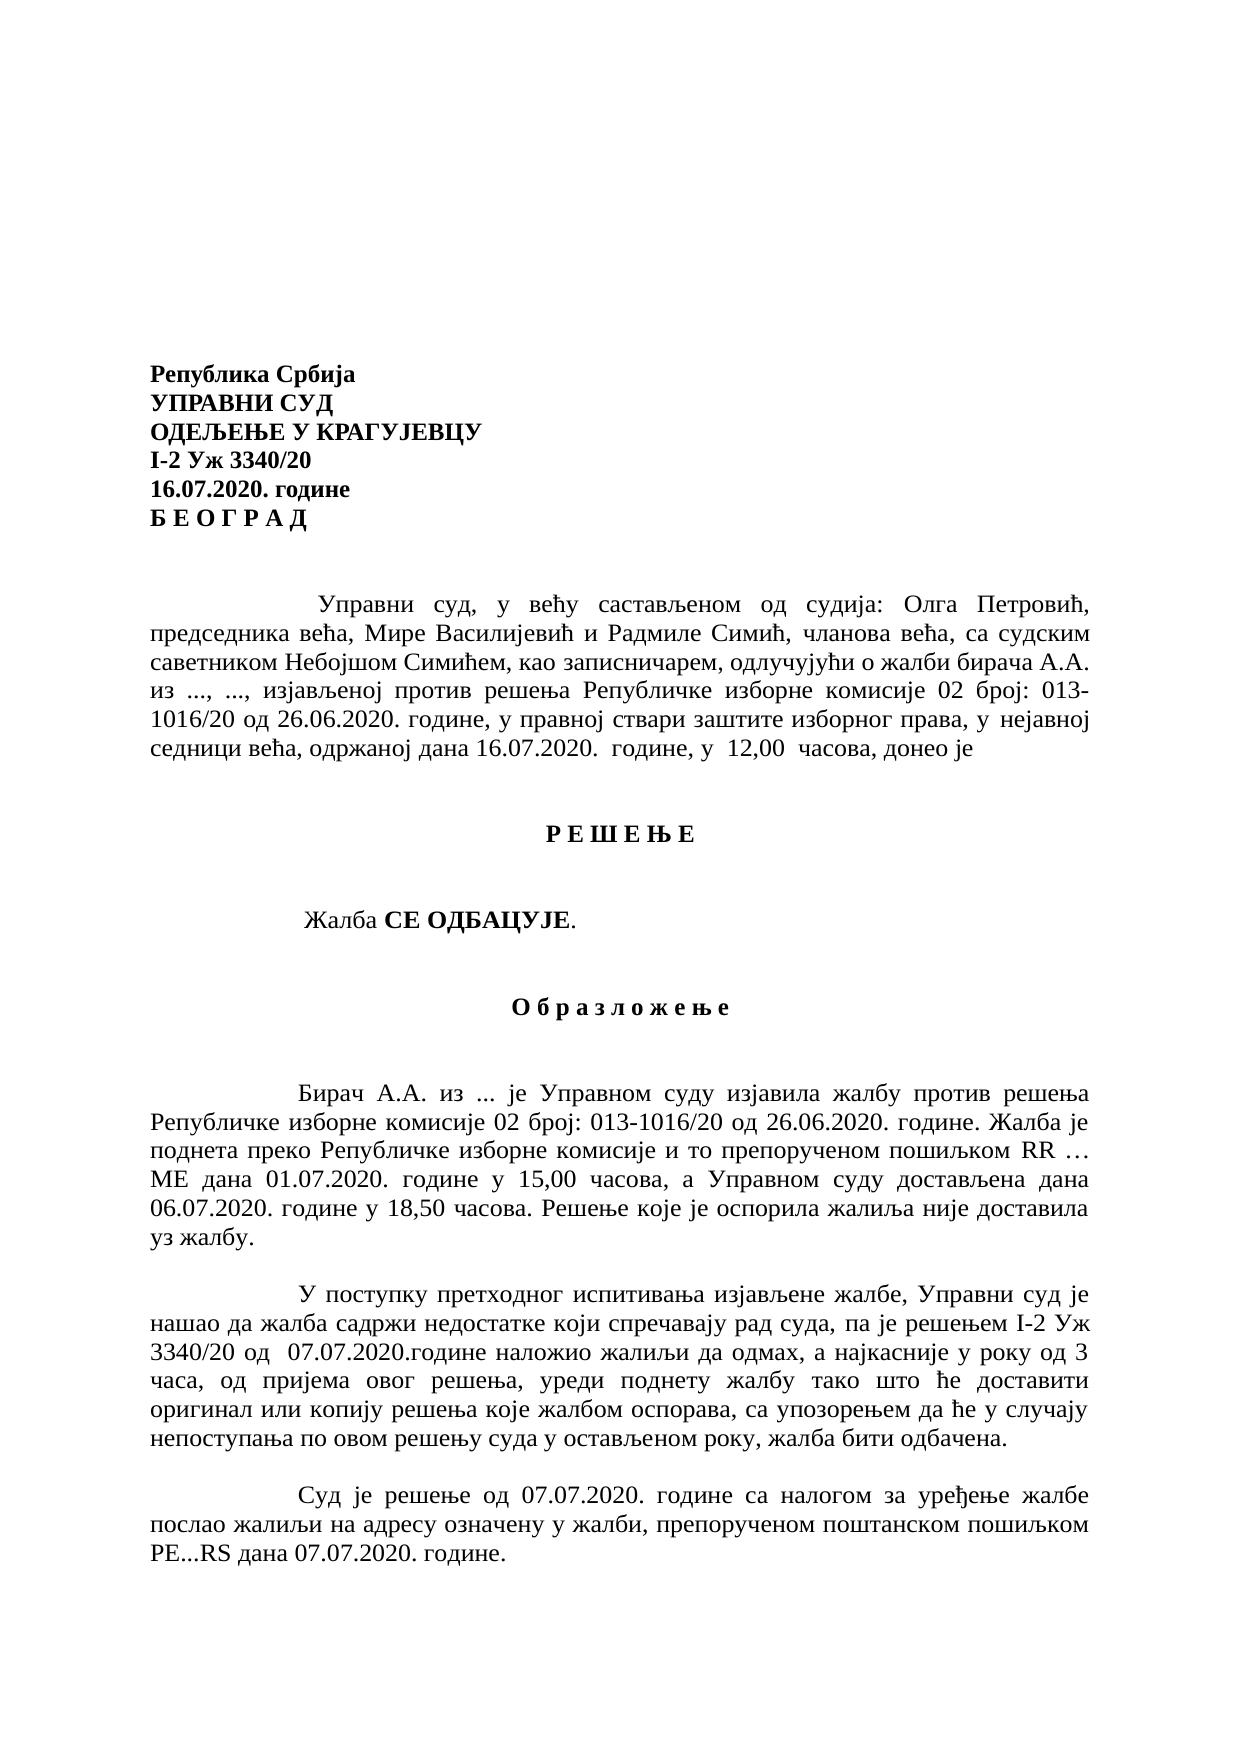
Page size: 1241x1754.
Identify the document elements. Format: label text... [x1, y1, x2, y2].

text Жалба СЕ ОДБАЦУЈЕ. [150, 905, 1090, 934]
text Суд је решење од 07.07.2020. године са налогом за уређење жалбе послао жалиљи на адресу означену у жалби, препорученом поштанском пошиљком PE...RS дана 07.07.2020. године. [150, 1480, 1090, 1567]
text ОДЕЉЕЊЕ У КРАГУЈЕВЦУ [150, 417, 1090, 445]
text Бирач А.А. из ... је Управном суду изјавила жалбу против решења Републичке изборне комисије 02 број: 013-1016/20 од 26.06.2020. године. Жалба је поднета преко Републичке изборне комисије и то препорученом пошиљком RR … ME дана 01.07.2020. године у 15,00 часова, а Управном суду достављена дана 06.07.2020. године у 18,50 часова. Решење које је оспорила жалиља није доставила уз жалбу. [150, 1078, 1090, 1250]
text У поступку претходног испитивања изјављене жалбе, Управни суд је нашао да жалба садржи недостатке који спречавају рад суда, па је решењем I-2 Уж 3340/20 од 07.07.2020.године наложио жалиљи да одмах, а најкасније у року од 3 часа, од пријема овог решења, уреди поднету жалбу тако што ће доставити оригинал или копију решења које жалбом оспорава, са упозорењем да ће у случају непоступања по овом решењу суда у остављеном року, жалба бити одбачена. [150, 1279, 1090, 1452]
text Б Е О Г Р А Д [150, 503, 1090, 532]
text УПРАВНИ СУД [150, 388, 1090, 417]
text Република Србија [150, 148, 1090, 388]
text О б р а з л о ж е њ е [150, 992, 1090, 1020]
text I-2 Уж 3340/20 [150, 445, 1090, 474]
text 16.07.2020. године [150, 474, 1090, 503]
text Управни суд, у већу састављеном од судија: Олга Петровић, председника већа, Мире Василијевић и Радмиле Симић, чланова већа, са судским саветником Небојшом Симићем, као записничарем, одлучујући о жалби бирача A.A. из ..., ..., изјављеној против решења Републичке изборне комисије 02 број: 013-1016/20 од 26.06.2020. године, у правној ствари заштите изборног права, у нејавној седници већа, одржаној дана 16.07.2020. године, у 12,00 часова, донео је [150, 589, 1090, 762]
text Р Е Ш Е Њ Е [150, 819, 1090, 848]
